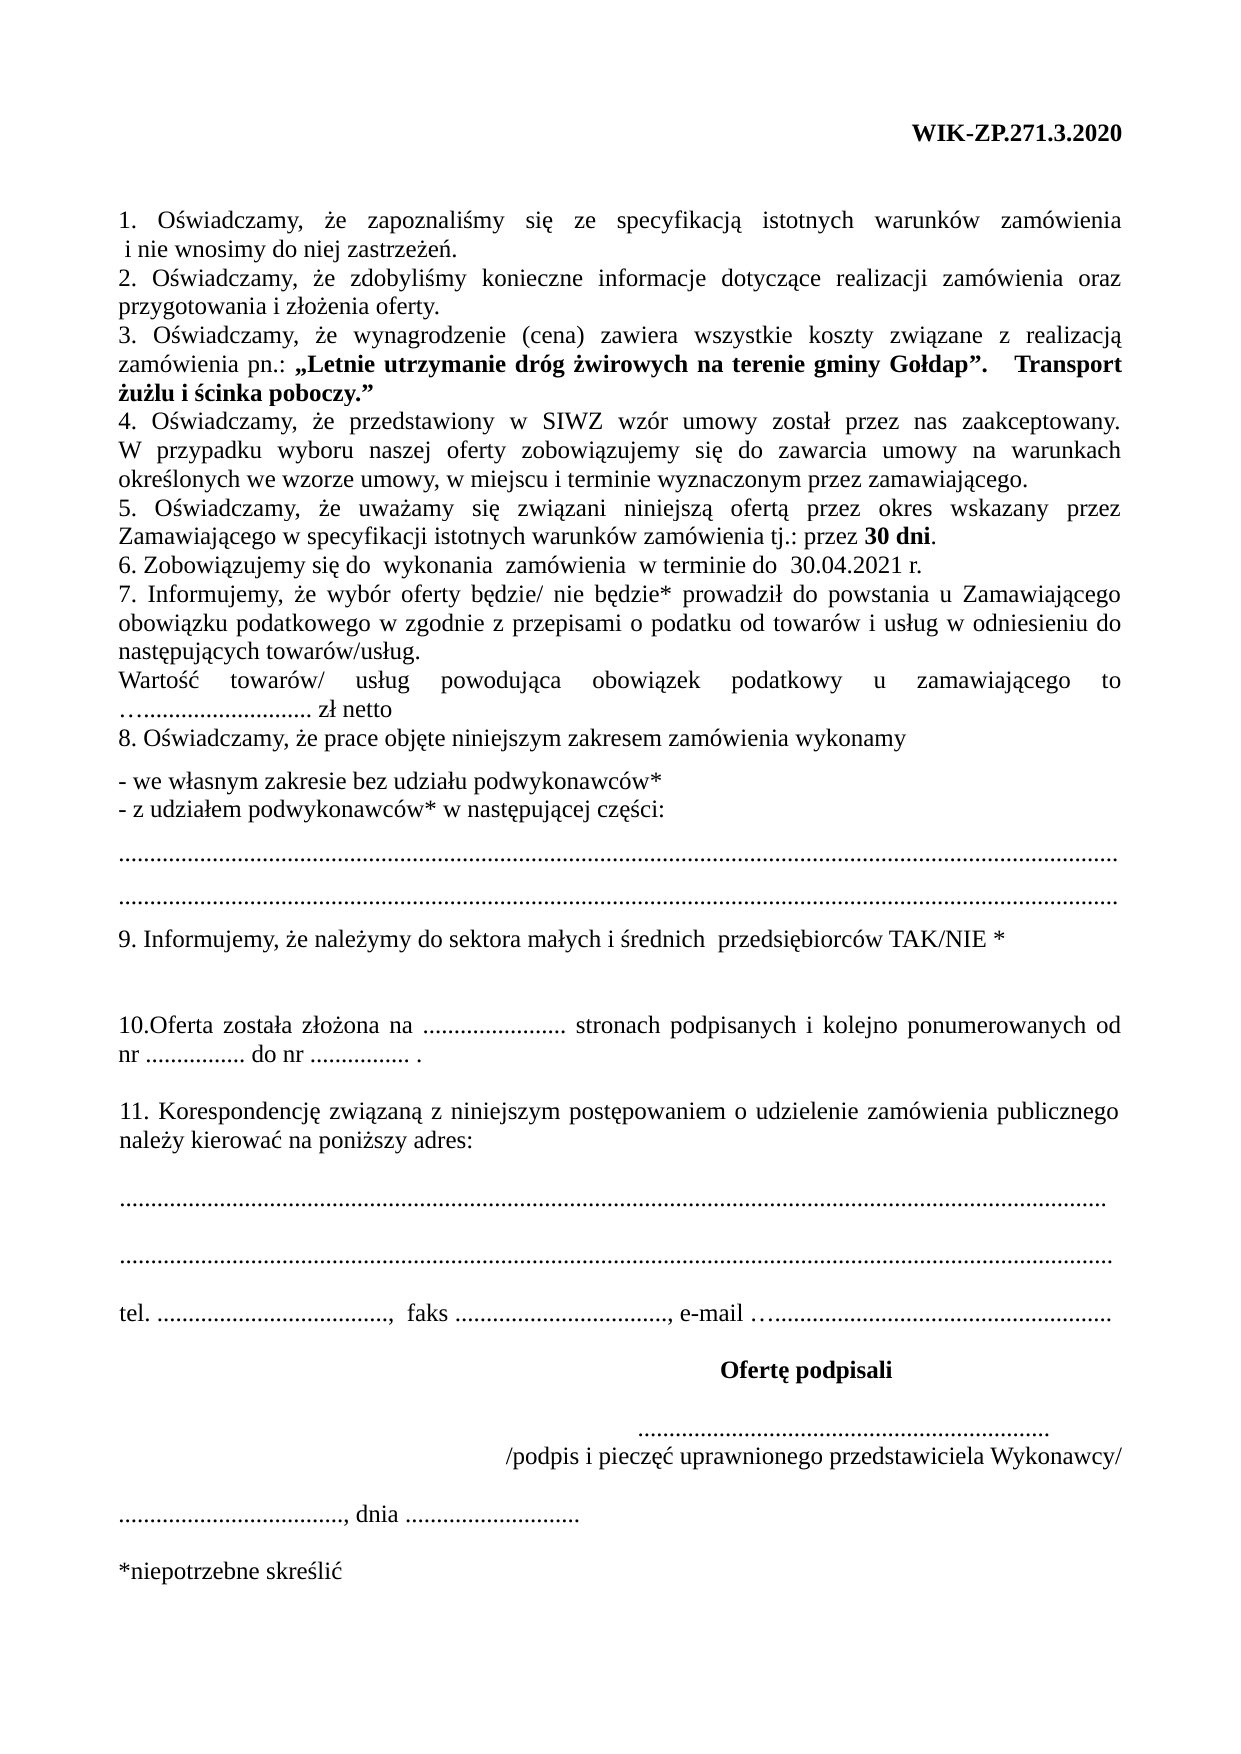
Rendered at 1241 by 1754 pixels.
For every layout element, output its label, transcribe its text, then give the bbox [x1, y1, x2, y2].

list tel. ....................................., faks .................................., e-mail …...................................................... [119, 1298, 1120, 1326]
text - we własnym zakresie bez udziału podwykonawców* [118, 766, 1122, 794]
list .............................................................................................................................................................. [119, 1183, 1120, 1211]
text ...................................., dnia ............................ [118, 1499, 1122, 1528]
text 2. Oświadczamy, że zdobyliśmy konieczne informacje dotyczące realizacji zamówienia oraz przygotowania i złożenia oferty. [118, 263, 1122, 320]
text 3. Oświadczamy, że wynagrodzenie (cena) zawiera wszystkie koszty związane z realizacją zamówienia pn.: „Letnie utrzymanie dróg żwirowych na terenie gminy Gołdap”. Transport żużlu i ścinka poboczy.” [118, 320, 1122, 406]
text 10.Oferta została złożona na ....................... stronach podpisanych i kolejno ponumerowanych od nr ................ do nr ................ . [118, 1010, 1122, 1068]
list 11. Korespondencję związaną z niniejszym postępowaniem o udzielenie zamówienia publicznego należy kierować na poniższy adres: [119, 1096, 1120, 1154]
text *niepotrzebne skreślić [118, 1556, 1122, 1585]
text .................................................................. [118, 1413, 1122, 1441]
text 5. Oświadczamy, że uważamy się związani niniejszą ofertą przez okres wskazany przez Zamawiającego w specyfikacji istotnych warunków zamówienia tj.: przez 30 dni. [118, 493, 1122, 550]
text 7. Informujemy, że wybór oferty będzie/ nie będzie* prowadził do powstania u Zamawiającego obowiązku podatkowego w zgodnie z przepisami o podatku od towarów i usług w odniesieniu do następujących towarów/usług. [118, 579, 1122, 665]
text 9. Informujemy, że należymy do sektora małych i średnich przedsiębiorców TAK/NIE * [118, 924, 1122, 953]
text 6. Zobowiązujemy się do wykonania zamówienia w terminie do 30.04.2021 r. [118, 550, 1122, 579]
text Wartość towarów/ usług powodująca obowiązek podatkowy u zamawiającego to …........................... zł netto [118, 665, 1122, 723]
text 8. Oświadczamy, że prace objęte niniejszym zakresem zamówienia wykonamy [118, 723, 1122, 751]
text 4. Oświadczamy, że przedstawiony w SIWZ wzór umowy został przez nas zaakceptowany. W przypadku wyboru naszej oferty zobowiązujemy się do zawarcia umowy na warunkach określonych we wzorze umowy, w miejscu i terminie wyznaczonym przez zamawiającego. [118, 406, 1122, 493]
list ............................................................................................................................................................... [119, 1240, 1120, 1269]
text /podpis i pieczęć uprawnionego przedstawiciela Wykonawcy/ [118, 1441, 1122, 1470]
text - z udziałem podwykonawców* w następującej części: ................................................................................................................................................................................................................................................................................................................................ [118, 794, 1122, 909]
text 1. Oświadczamy, że zapoznaliśmy się ze specyfikacją istotnych warunków zamówienia i nie wnosimy do niej zastrzeżeń. [118, 205, 1122, 263]
text Ofertę podpisali [118, 1355, 1122, 1384]
